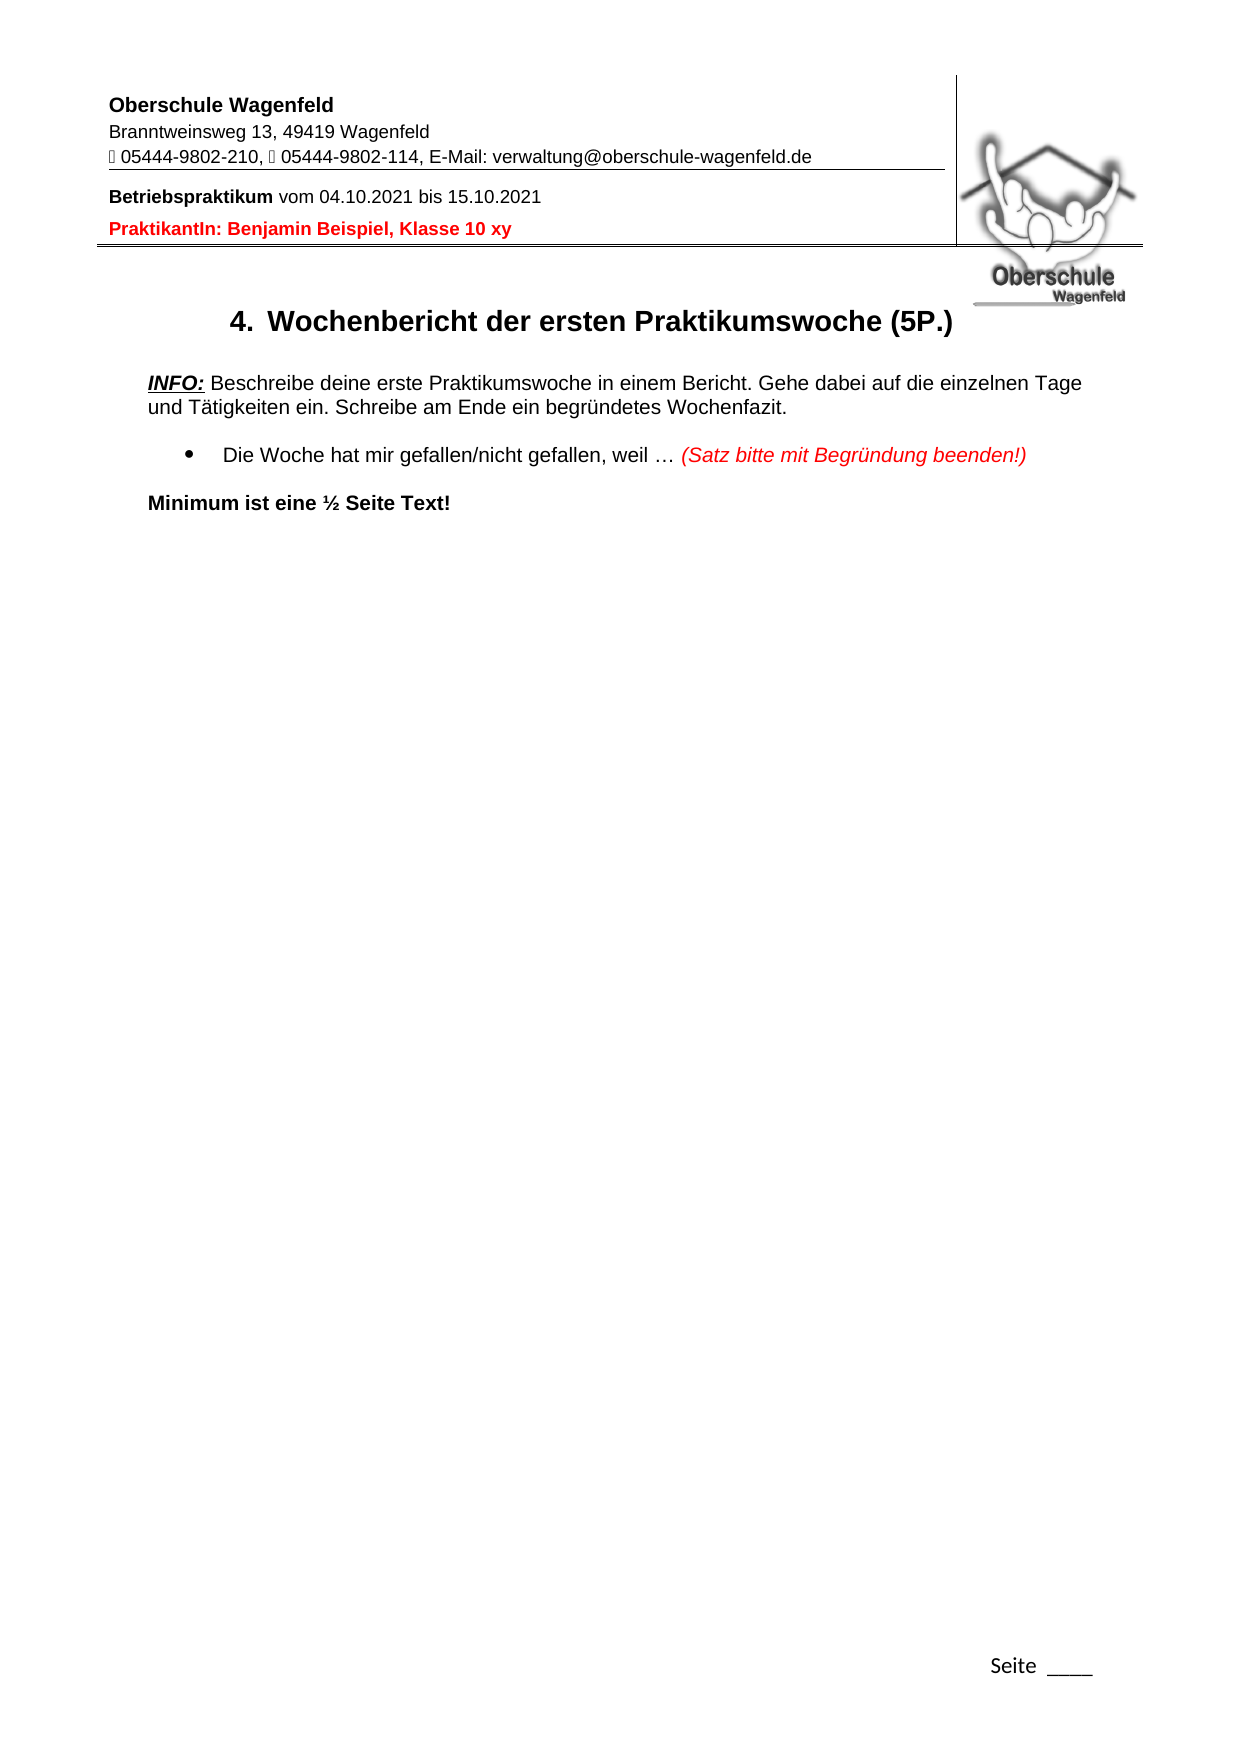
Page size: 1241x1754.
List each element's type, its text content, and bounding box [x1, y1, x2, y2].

list Die Woche hat mir gefallen/nicht gefallen, weil … (Satz bitte mit Begründung beenden!) [185, 442, 1093, 467]
text INFO: Beschreibe deine erste Praktikumswoche in einem Bericht. Gehe dabei auf die einzelnen Tage und Tätigkeiten ein. Schreibe am Ende ein begründetes Wochenfazit. [148, 371, 1093, 418]
text Minimum ist eine ½ Seite Text! [148, 491, 1093, 515]
list Wochenbericht der ersten Praktikumswoche (5P.) [229, 303, 1093, 337]
